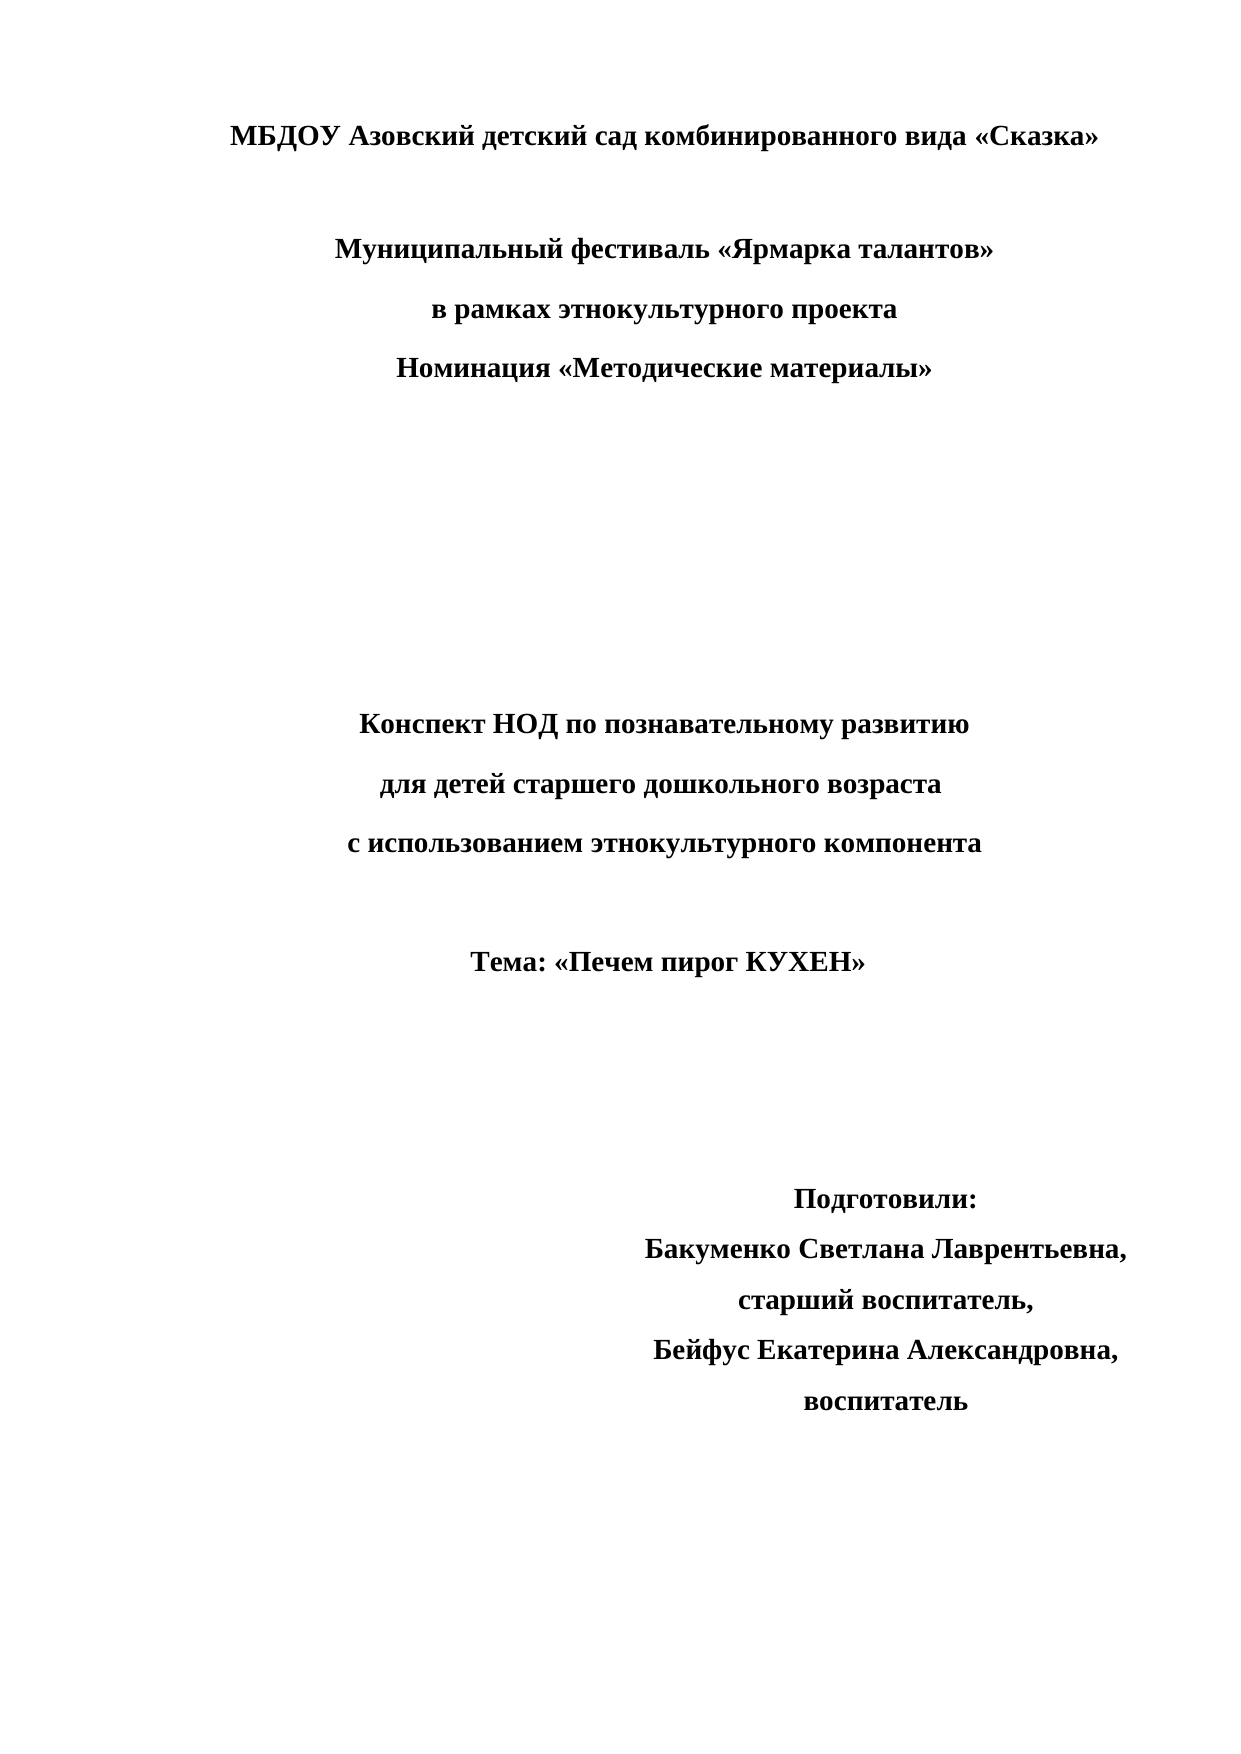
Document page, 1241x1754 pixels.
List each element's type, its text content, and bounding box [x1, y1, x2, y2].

text Подготовили: [620, 1181, 1152, 1215]
text в рамках этнокультурного проекта [177, 291, 1152, 324]
text Муниципальный фестиваль «Ярмарка талантов» [177, 231, 1152, 265]
text Номинация «Методические материалы» [177, 350, 1152, 384]
text Конспект НОД по познавательному развитию [177, 706, 1152, 740]
text с использованием этнокультурного компонента [177, 825, 1152, 859]
text Тема: «Печем пирог КУХЕН» [177, 944, 1152, 977]
text для детей старшего дошкольного возраста [177, 766, 1152, 799]
text МБДОУ Азовский детский сад комбинированного вида «Сказка» [177, 118, 1152, 152]
text Бакуменко Светлана Лаврентьевна, старший воспитатель, [620, 1232, 1152, 1316]
text Бейфус Екатерина Александровна, воспитатель [620, 1332, 1152, 1416]
